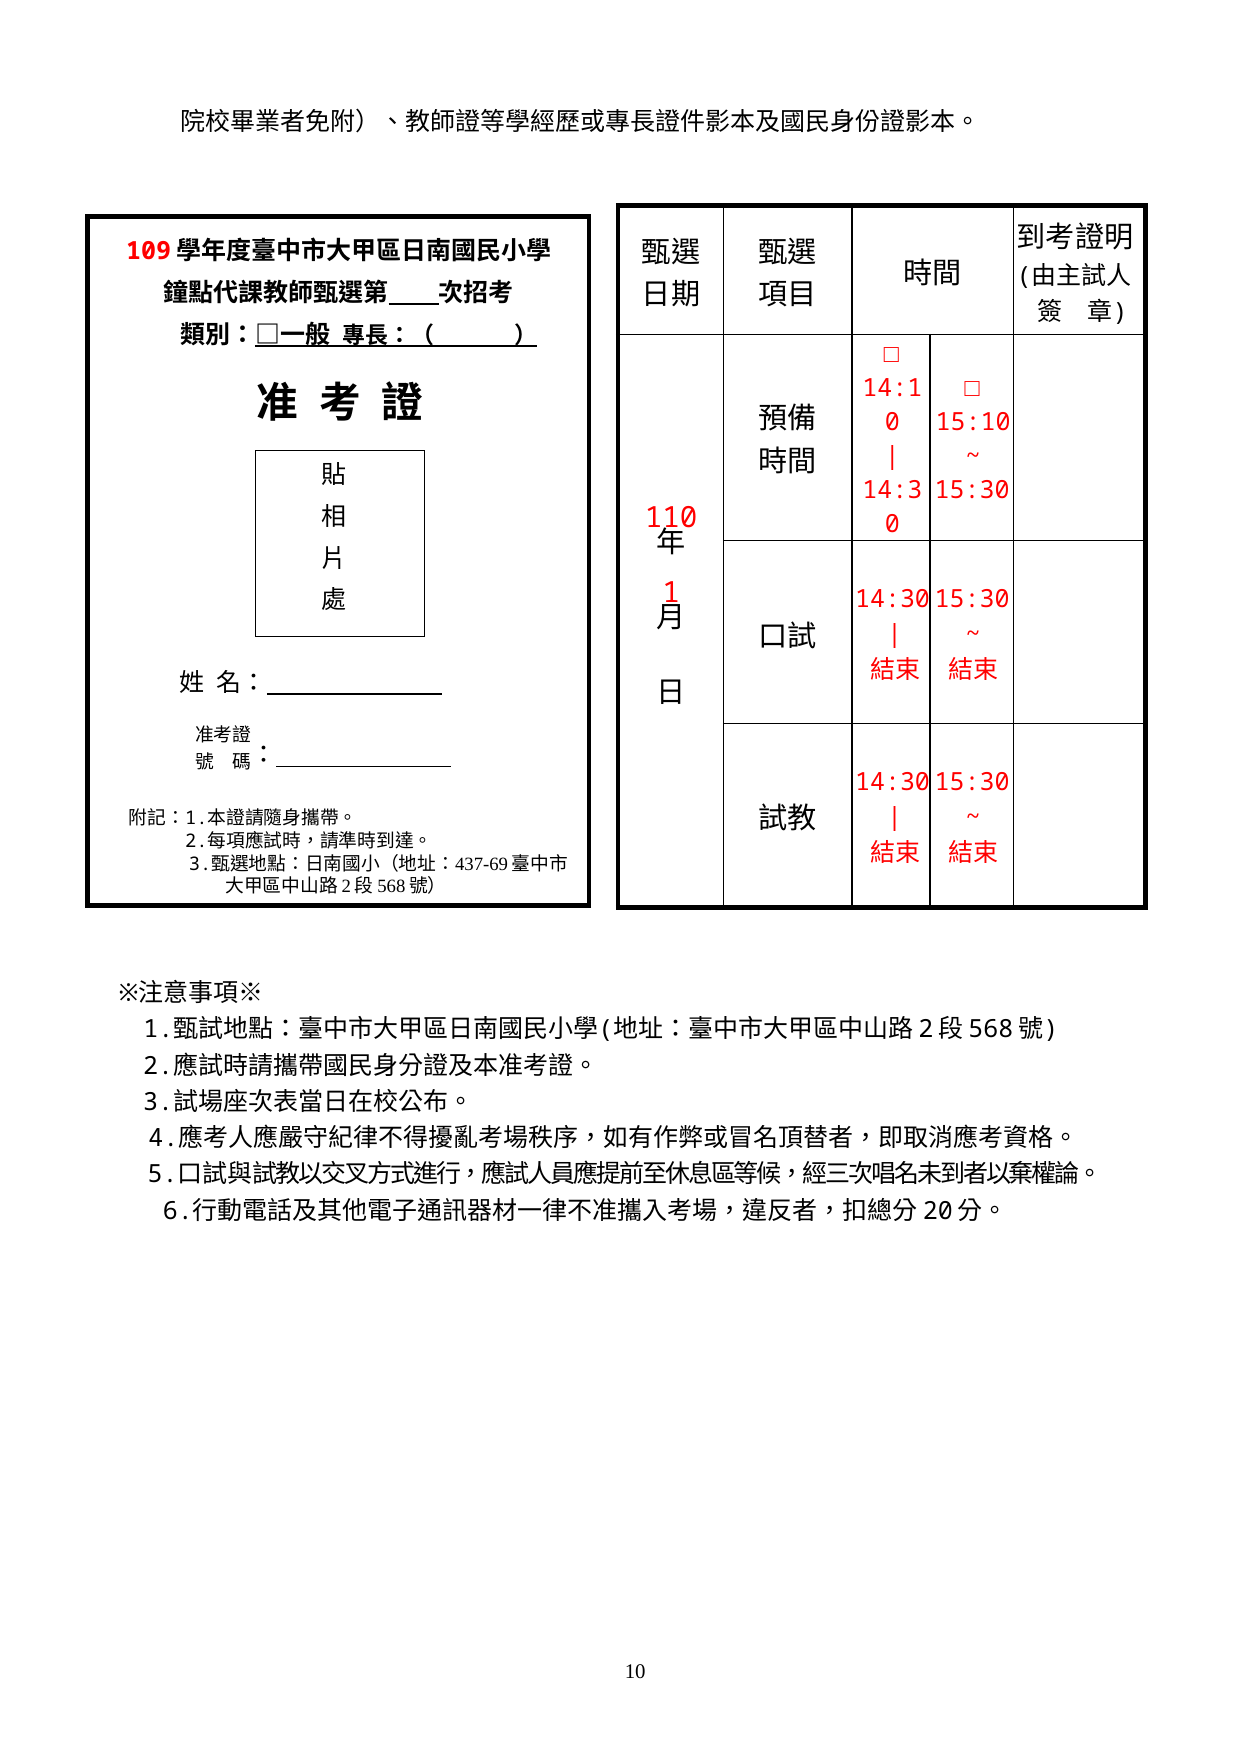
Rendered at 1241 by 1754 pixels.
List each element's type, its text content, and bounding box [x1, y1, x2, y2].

table_cell [1014, 335, 1143, 539]
text 類別：□一般 專長：（ ） [105, 310, 572, 351]
text ※注意事項※ [118, 973, 1152, 1009]
table_header 甄選 項目 [724, 208, 851, 334]
table_cell 口試 [724, 541, 851, 722]
text 大甲區中山路2段568號） [155, 874, 572, 896]
table_cell [1014, 541, 1143, 722]
text 4.應考人應嚴守紀律不得擾亂考場秩序，如有作弊或冒名頂替者，即取消應考資格。 [118, 1118, 1152, 1154]
text 准考證號碼： [105, 733, 572, 771]
table_cell 試教 [724, 724, 851, 905]
text 1.甄試地點：臺中市大甲區日南國民小學(地址：臺中市大甲區中山路2段568號) [118, 1009, 1152, 1045]
text 5.口試與試教以交叉方式進行，應試人員應提前至休息區等候，經三次唱名未到者以棄權論。 [147, 1154, 1152, 1190]
text 6.行動電話及其他電子通訊器材一律不准攜入考場，違反者，扣總分20分。 [73, 1190, 1152, 1226]
text 鐘點代課教師甄選第 次招考 [105, 268, 572, 310]
table_header 甄選 日期 [620, 208, 723, 334]
text 3.試場座次表當日在校公布。 [143, 1081, 1152, 1118]
text 2.每項應試時，請準時到達。 [105, 829, 572, 852]
text 院校畢業者免附）、教師證等學經歷或專長證件影本及國民身份證影本。 [118, 78, 1152, 141]
table_header 時間 [853, 208, 1013, 334]
text 姓 名： [105, 661, 572, 699]
text 附記：1.本證請隨身攜帶。 [128, 806, 572, 829]
table_cell [1014, 724, 1143, 905]
text 109學年度臺中市大甲區日南國民小學 [105, 226, 572, 268]
table_cell 14:30 | 結束 [853, 724, 929, 905]
text 准 考 證 [105, 369, 572, 429]
table_cell 14:30 | 結束 [853, 541, 929, 722]
table_cell 預備 時間 [724, 335, 851, 539]
table_cell 110 年 1 月 日 [620, 335, 723, 905]
table_header 到考證明 (由主試人 簽 章) [1014, 208, 1143, 334]
table_header 貼 相 片 處 [256, 451, 424, 636]
table_cell 15:30 ~ 結束 [931, 724, 1013, 905]
text 2.應試時請攜帶國民身分證及本准考證。 [143, 1045, 1152, 1081]
text 3.甄選地點：日南國小（地址：437-69臺中市 [155, 852, 572, 874]
table_cell □ 15:10 ~ 15:30 [931, 335, 1013, 539]
table_cell 15:30 ~ 結束 [931, 541, 1013, 722]
table_cell □ 14:10 | 14:30 [853, 335, 929, 539]
